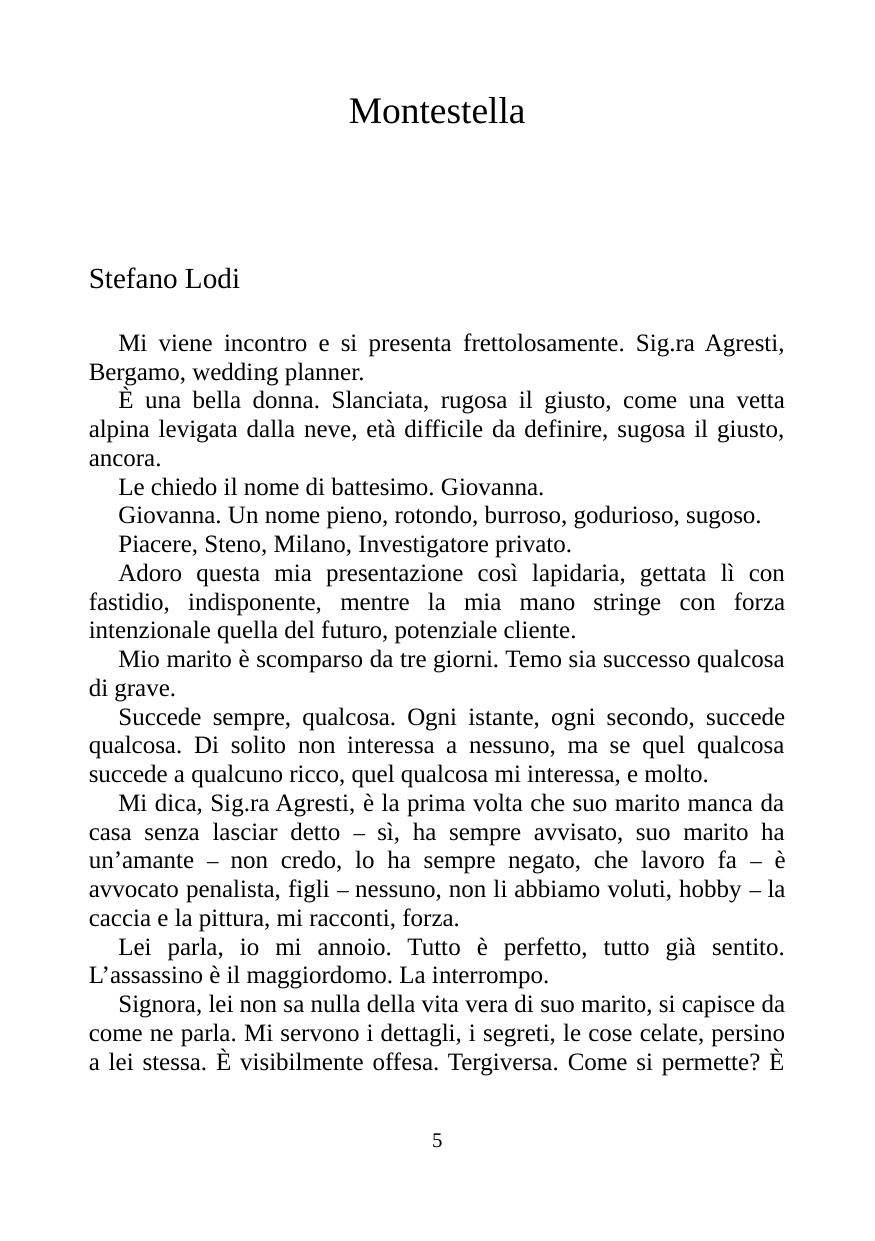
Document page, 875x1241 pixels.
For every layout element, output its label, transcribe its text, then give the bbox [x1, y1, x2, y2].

text È una bella donna. Slanciata, rugosa il giusto, come una vetta alpina levigata dalla neve, età difficile da definire, sugosa il giusto, ancora. [88, 386, 786, 472]
subtitle Stefano Lodi [88, 261, 786, 294]
text Piacere, Steno, Milano, Investigatore privato. [88, 529, 786, 558]
text Adoro questa mia presentazione così lapidaria, gettata lì con fastidio, indisponente, mentre la mia mano stringe con forza intenzionale quella del futuro, potenziale cliente. [88, 558, 786, 644]
text Lei parla, io mi annoio. Tutto è perfetto, tutto già sentito. L’assassino è il maggiordomo. La interrompo. [88, 932, 786, 989]
subtitle Montestella [88, 88, 786, 175]
text Le chiedo il nome di battesimo. Giovanna. [88, 472, 786, 501]
text Succede sempre, qualcosa. Ogni istante, ogni secondo, succede qualcosa. Di solito non interessa a nessuno, ma se quel qualcosa succede a qualcuno ricco, quel qualcosa mi interessa, e molto. [88, 702, 786, 788]
text Mio marito è scomparso da tre giorni. Temo sia successo qualcosa di grave. [88, 644, 786, 702]
text Mi dica, Sig.ra Agresti, è la prima volta che suo marito manca da casa senza lasciar detto – sì, ha sempre avvisato, suo marito ha un’amante – non credo, lo ha sempre negato, che lavoro fa – è avvocato penalista, figli – nessuno, non li abbiamo voluti, hobby – la caccia e la pittura, mi racconti, forza. [88, 788, 786, 932]
text Giovanna. Un nome pieno, rotondo, burroso, godurioso, sugoso. [88, 501, 786, 529]
text Mi viene incontro e si presenta frettolosamente. Sig.ra Agresti, Bergamo, wedding planner. [88, 328, 786, 386]
text Signora, lei non sa nulla della vita vera di suo marito, si capisce da come ne parla. Mi servono i dettagli, i segreti, le cose celate, persino a lei stessa. È visibilmente offesa. Tergiversa. Come si permette? È [88, 989, 786, 1076]
